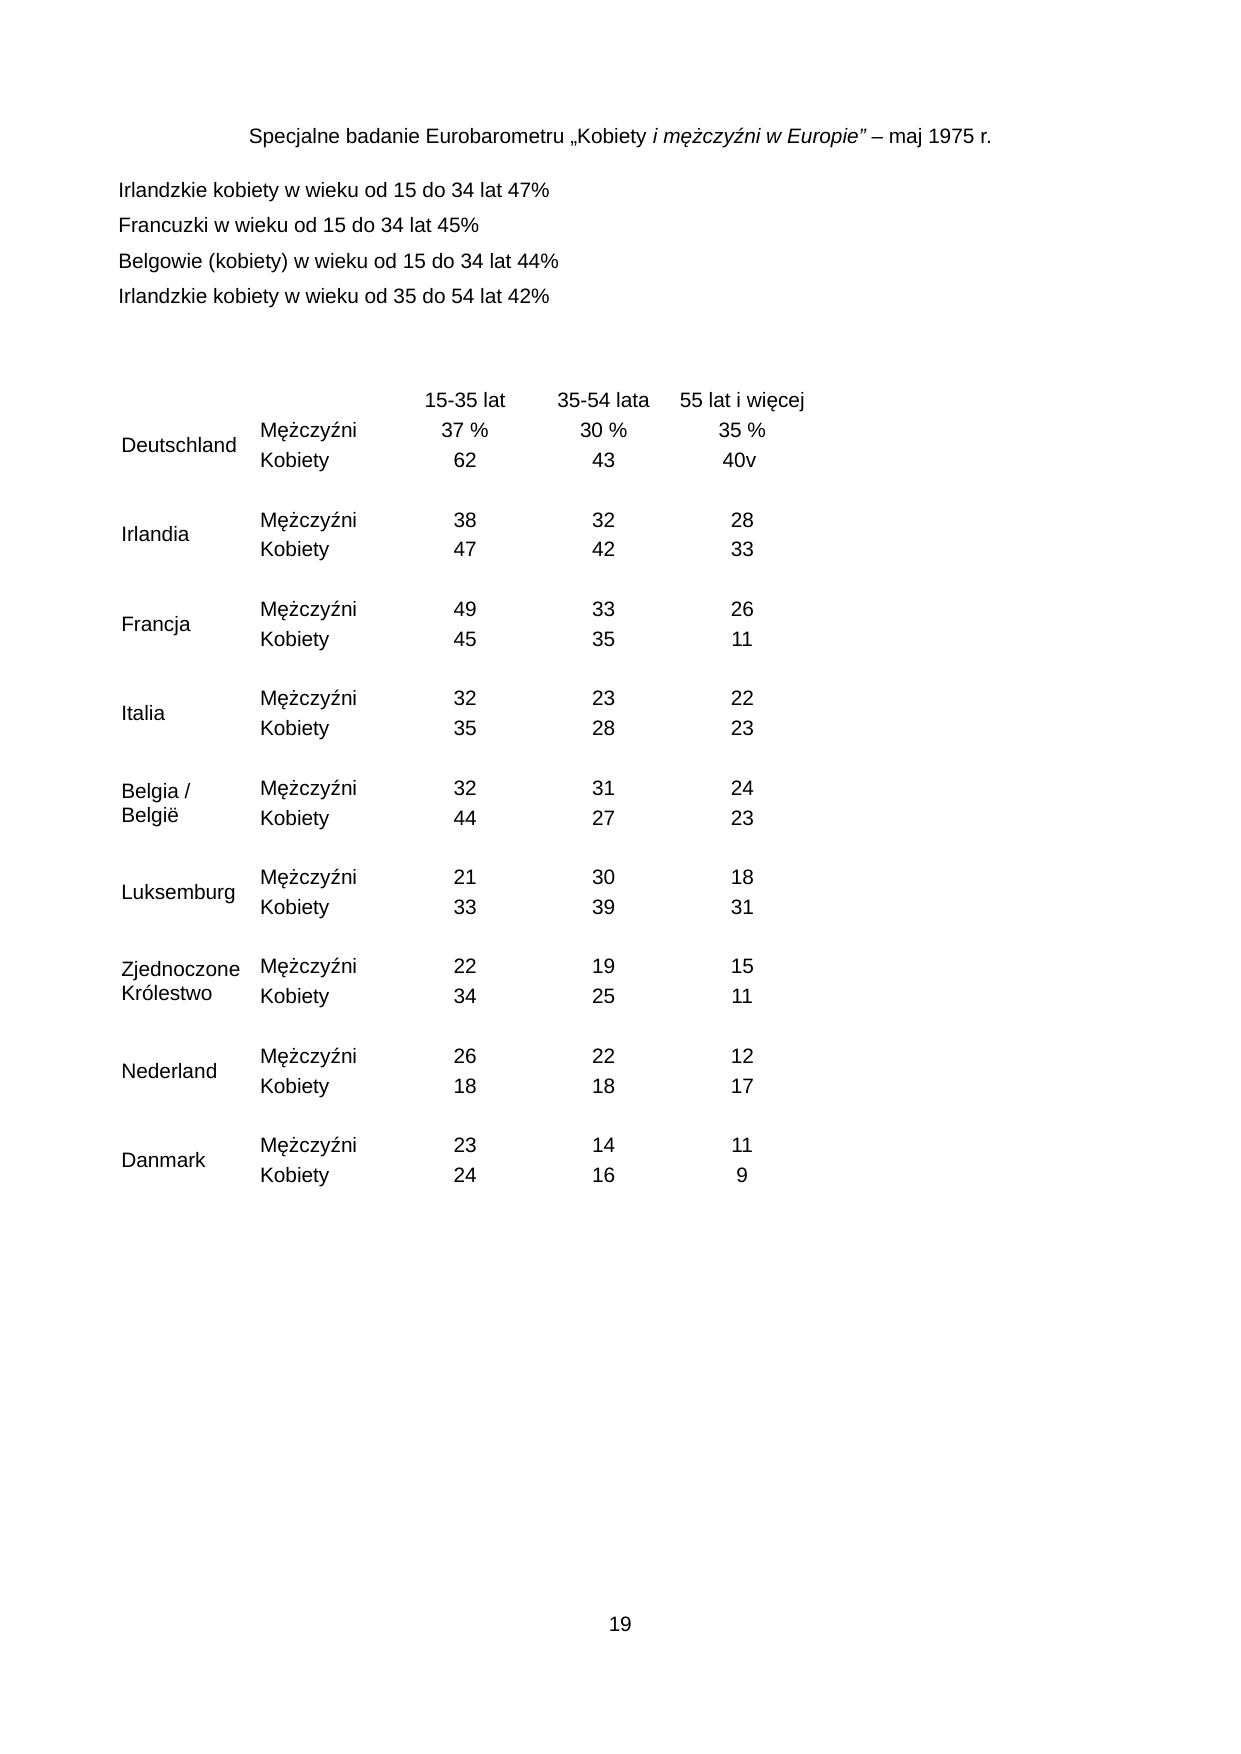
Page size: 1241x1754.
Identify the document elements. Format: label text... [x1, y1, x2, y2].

table_cell [118, 564, 257, 594]
table_cell [534, 743, 673, 773]
table_cell [118, 832, 257, 862]
table_cell Kobiety [257, 1071, 395, 1100]
table_cell [673, 564, 811, 594]
table_cell [118, 922, 257, 951]
table_cell Kobiety [257, 624, 395, 653]
table_cell 16 [534, 1160, 673, 1190]
table_cell Kobiety [257, 445, 395, 475]
table_cell 44 [395, 803, 534, 832]
table_cell [257, 654, 395, 683]
table_cell Kobiety [257, 713, 395, 743]
table_cell 35 [534, 624, 673, 653]
table_cell [395, 1011, 534, 1041]
table_cell 19 [534, 951, 673, 981]
table_cell 35 % [673, 415, 811, 445]
table_cell 40v [673, 445, 811, 475]
table_cell 31 [673, 892, 811, 922]
table_cell 22 [395, 951, 534, 981]
table_cell [257, 475, 395, 504]
table_cell [673, 1100, 811, 1130]
table_cell Mężczyźni [257, 1041, 395, 1071]
table_cell [118, 1011, 257, 1041]
table_cell Mężczyźni [257, 594, 395, 624]
table_header [257, 385, 395, 415]
table_cell Luksemburg [118, 862, 257, 922]
table_cell 22 [673, 683, 811, 713]
table_cell 24 [395, 1160, 534, 1190]
table_cell [534, 475, 673, 504]
table_cell [395, 922, 534, 951]
table_cell Mężczyźni [257, 951, 395, 981]
table_cell 38 [395, 505, 534, 534]
table_cell [395, 832, 534, 862]
table_header 15-35 lat [395, 385, 534, 415]
table_cell 35 [395, 713, 534, 743]
table_cell 28 [534, 713, 673, 743]
table_cell 11 [673, 981, 811, 1011]
table_cell 30 % [534, 415, 673, 445]
table_cell 33 [673, 534, 811, 564]
text Irlandzkie kobiety w wieku od 15 do 34 lat 47% [118, 177, 1122, 201]
table_cell 17 [673, 1071, 811, 1100]
table_header 35-54 lata [534, 385, 673, 415]
table_cell Francja [118, 594, 257, 653]
table_cell 42 [534, 534, 673, 564]
table_cell 30 [534, 862, 673, 892]
table_cell Mężczyźni [257, 1130, 395, 1160]
table_cell [257, 564, 395, 594]
table_cell Kobiety [257, 981, 395, 1011]
table_cell Danmark [118, 1130, 257, 1190]
table_cell [534, 564, 673, 594]
table_cell [257, 743, 395, 773]
table_cell 45 [395, 624, 534, 653]
table_cell 22 [534, 1041, 673, 1071]
table_cell [395, 475, 534, 504]
table_cell Mężczyźni [257, 773, 395, 802]
text Francuzki w wieku od 15 do 34 lat 45% [118, 213, 1122, 237]
table_cell [673, 654, 811, 683]
table_cell 15 [673, 951, 811, 981]
table_cell 12 [673, 1041, 811, 1071]
table_cell 47 [395, 534, 534, 564]
table_cell [257, 1011, 395, 1041]
table_cell 18 [395, 1071, 534, 1100]
table_cell Nederland [118, 1041, 257, 1100]
table_cell 11 [673, 624, 811, 653]
table_cell [118, 743, 257, 773]
table_cell Kobiety [257, 892, 395, 922]
table_cell [534, 922, 673, 951]
table_cell 32 [395, 683, 534, 713]
table_cell [257, 1100, 395, 1130]
table_cell [395, 564, 534, 594]
table_cell 9 [673, 1160, 811, 1190]
table_cell 18 [534, 1071, 673, 1100]
table_cell Mężczyźni [257, 683, 395, 713]
table_header [118, 385, 257, 415]
table_cell Italia [118, 683, 257, 743]
table_cell [534, 832, 673, 862]
table_cell 23 [673, 803, 811, 832]
table_cell [673, 1011, 811, 1041]
table_cell [118, 1100, 257, 1130]
table_cell 49 [395, 594, 534, 624]
table_cell 37 % [395, 415, 534, 445]
table_cell 34 [395, 981, 534, 1011]
table_cell 24 [673, 773, 811, 802]
table_cell 11 [673, 1130, 811, 1160]
table_cell 39 [534, 892, 673, 922]
table_cell [534, 1011, 673, 1041]
table_cell [257, 922, 395, 951]
table_cell [534, 654, 673, 683]
table_cell Kobiety [257, 803, 395, 832]
table_cell 26 [395, 1041, 534, 1071]
table_cell Kobiety [257, 534, 395, 564]
table_cell [673, 475, 811, 504]
table_cell 23 [395, 1130, 534, 1160]
table_cell [673, 832, 811, 862]
table_cell 43 [534, 445, 673, 475]
table_cell Deutschland [118, 415, 257, 475]
table_cell Zjednoczone Królestwo [118, 951, 257, 1011]
table_cell Kobiety [257, 1160, 395, 1190]
table_cell [673, 743, 811, 773]
table_cell [534, 1100, 673, 1130]
table_cell [118, 654, 257, 683]
table_cell 62 [395, 445, 534, 475]
table_cell 33 [395, 892, 534, 922]
table_header 55 lat i więcej [673, 385, 811, 415]
table_cell 27 [534, 803, 673, 832]
table_cell [257, 832, 395, 862]
table_cell [395, 654, 534, 683]
table_cell 26 [673, 594, 811, 624]
table_cell 33 [534, 594, 673, 624]
table_cell 23 [673, 713, 811, 743]
table_cell 23 [534, 683, 673, 713]
text Irlandzkie kobiety w wieku od 35 do 54 lat 42% [118, 284, 1122, 308]
table_cell 25 [534, 981, 673, 1011]
table_cell 32 [534, 505, 673, 534]
text Belgowie (kobiety) w wieku od 15 do 34 lat 44% [118, 249, 1122, 273]
table_cell 14 [534, 1130, 673, 1160]
table_cell Mężczyźni [257, 862, 395, 892]
table_cell Irlandia [118, 505, 257, 564]
table_cell Mężczyźni [257, 415, 395, 445]
table_cell Mężczyźni [257, 505, 395, 534]
table_cell 28 [673, 505, 811, 534]
table_cell [118, 475, 257, 504]
table_cell [395, 1100, 534, 1130]
table_cell 31 [534, 773, 673, 802]
table_cell 18 [673, 862, 811, 892]
table_cell 32 [395, 773, 534, 802]
table_cell [395, 743, 534, 773]
table_cell 21 [395, 862, 534, 892]
table_cell Belgia / België [118, 773, 257, 832]
table_cell [673, 922, 811, 951]
